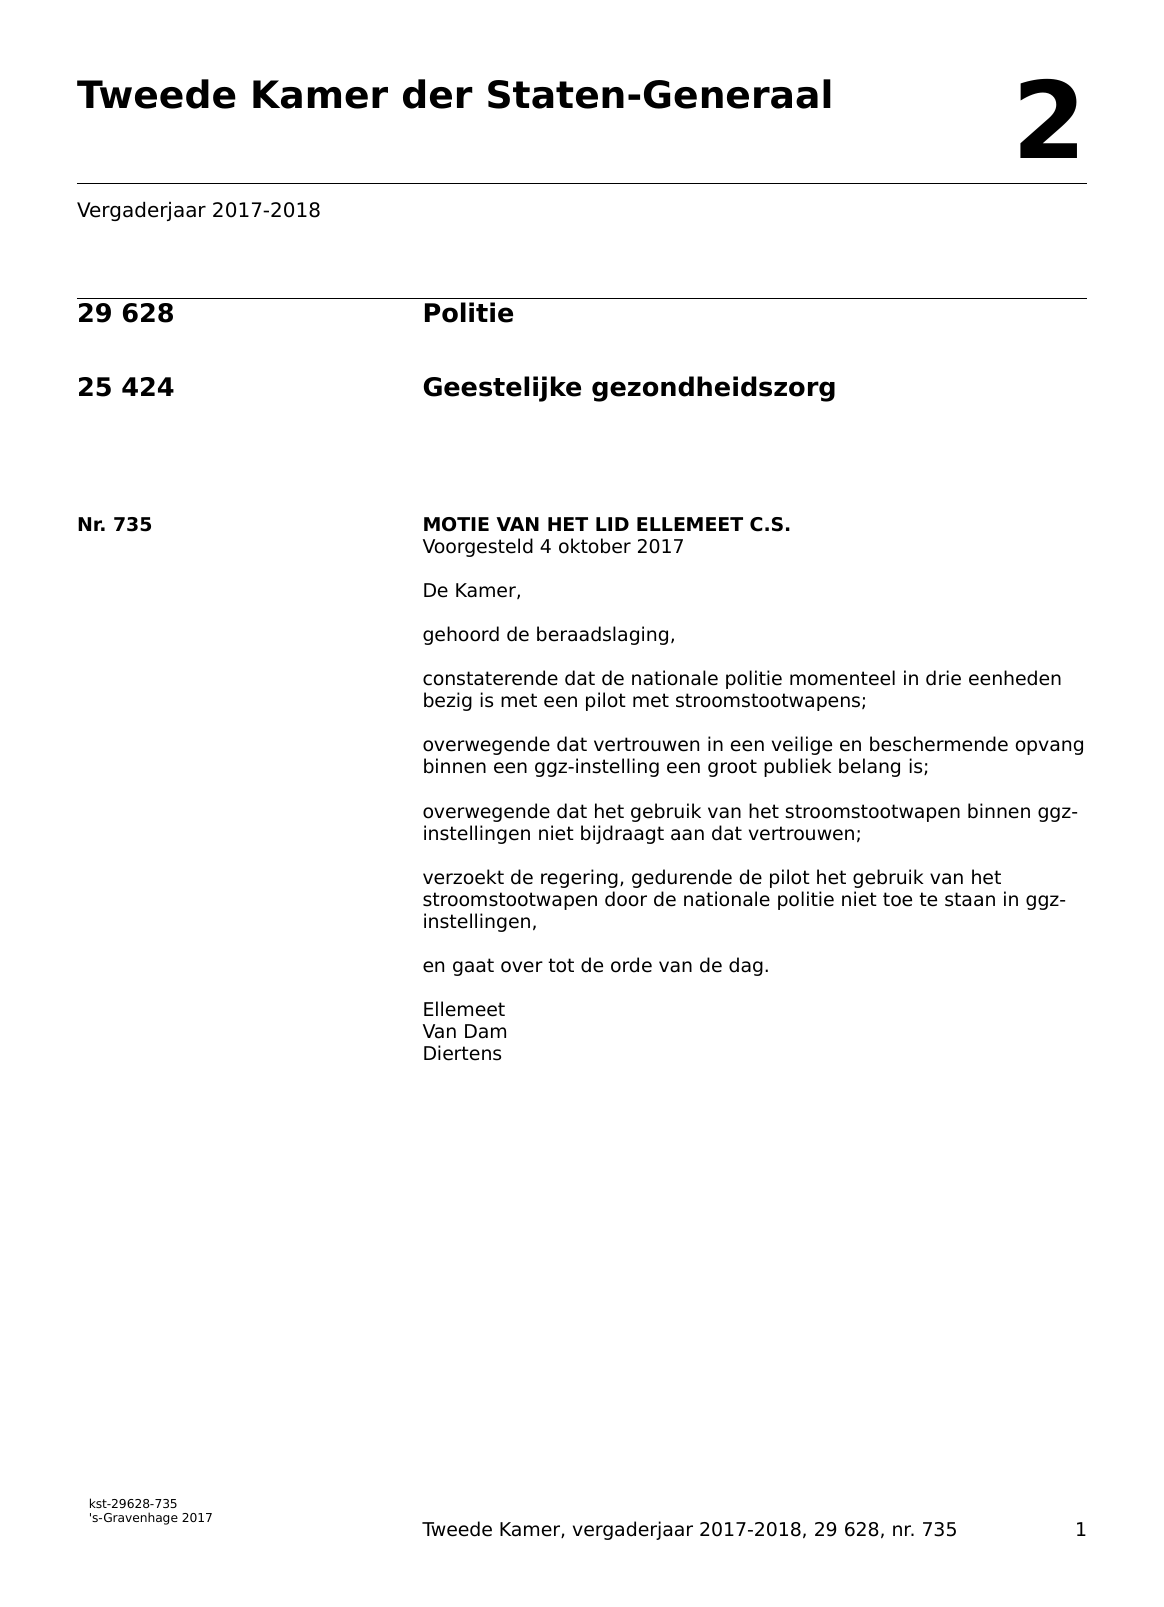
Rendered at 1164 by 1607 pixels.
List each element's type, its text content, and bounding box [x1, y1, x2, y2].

table_cell Vergaderjaar 2017-2018 [77, 184, 1087, 298]
text Van Dam [422, 1021, 1087, 1043]
text 's-Gravenhage 2017 [88, 1511, 323, 1525]
text De Kamer, [422, 580, 1087, 602]
text verzoekt de regering, gedurende de pilot het gebruik van het stroomstootwapen door de nationale politie niet toe te staan in ggz-instellingen, [422, 867, 1087, 933]
text Diertens [422, 1043, 1087, 1065]
subtitle Nr. 735 MOTIE VAN HET LID ELLEMEET C.S. [77, 514, 1087, 536]
table_header Tweede Kamer der Staten-Generaal [77, 59, 886, 183]
text constaterende dat de nationale politie momenteel in drie eenheden bezig is met een pilot met stroomstootwapens; [422, 668, 1087, 712]
text gehoord de beraadslaging, [422, 624, 1087, 646]
table_header 2 [886, 59, 1087, 183]
text en gaat over tot de orde van de dag. [422, 955, 1087, 977]
text Ellemeet [422, 999, 1087, 1021]
text overwegende dat vertrouwen in een veilige en beschermende opvang binnen een ggz-instelling een groot publiek belang is; [422, 734, 1087, 778]
subtitle 29 628 Politie [77, 299, 1087, 329]
text overwegende dat het gebruik van het stroomstootwapen binnen ggz-instellingen niet bijdraagt aan dat vertrouwen; [422, 801, 1087, 844]
text kst-29628-735 [88, 1497, 323, 1511]
text Voorgesteld 4 oktober 2017 [422, 536, 1087, 558]
subtitle 25 424 Geestelijke gezondheidszorg [77, 373, 1087, 403]
